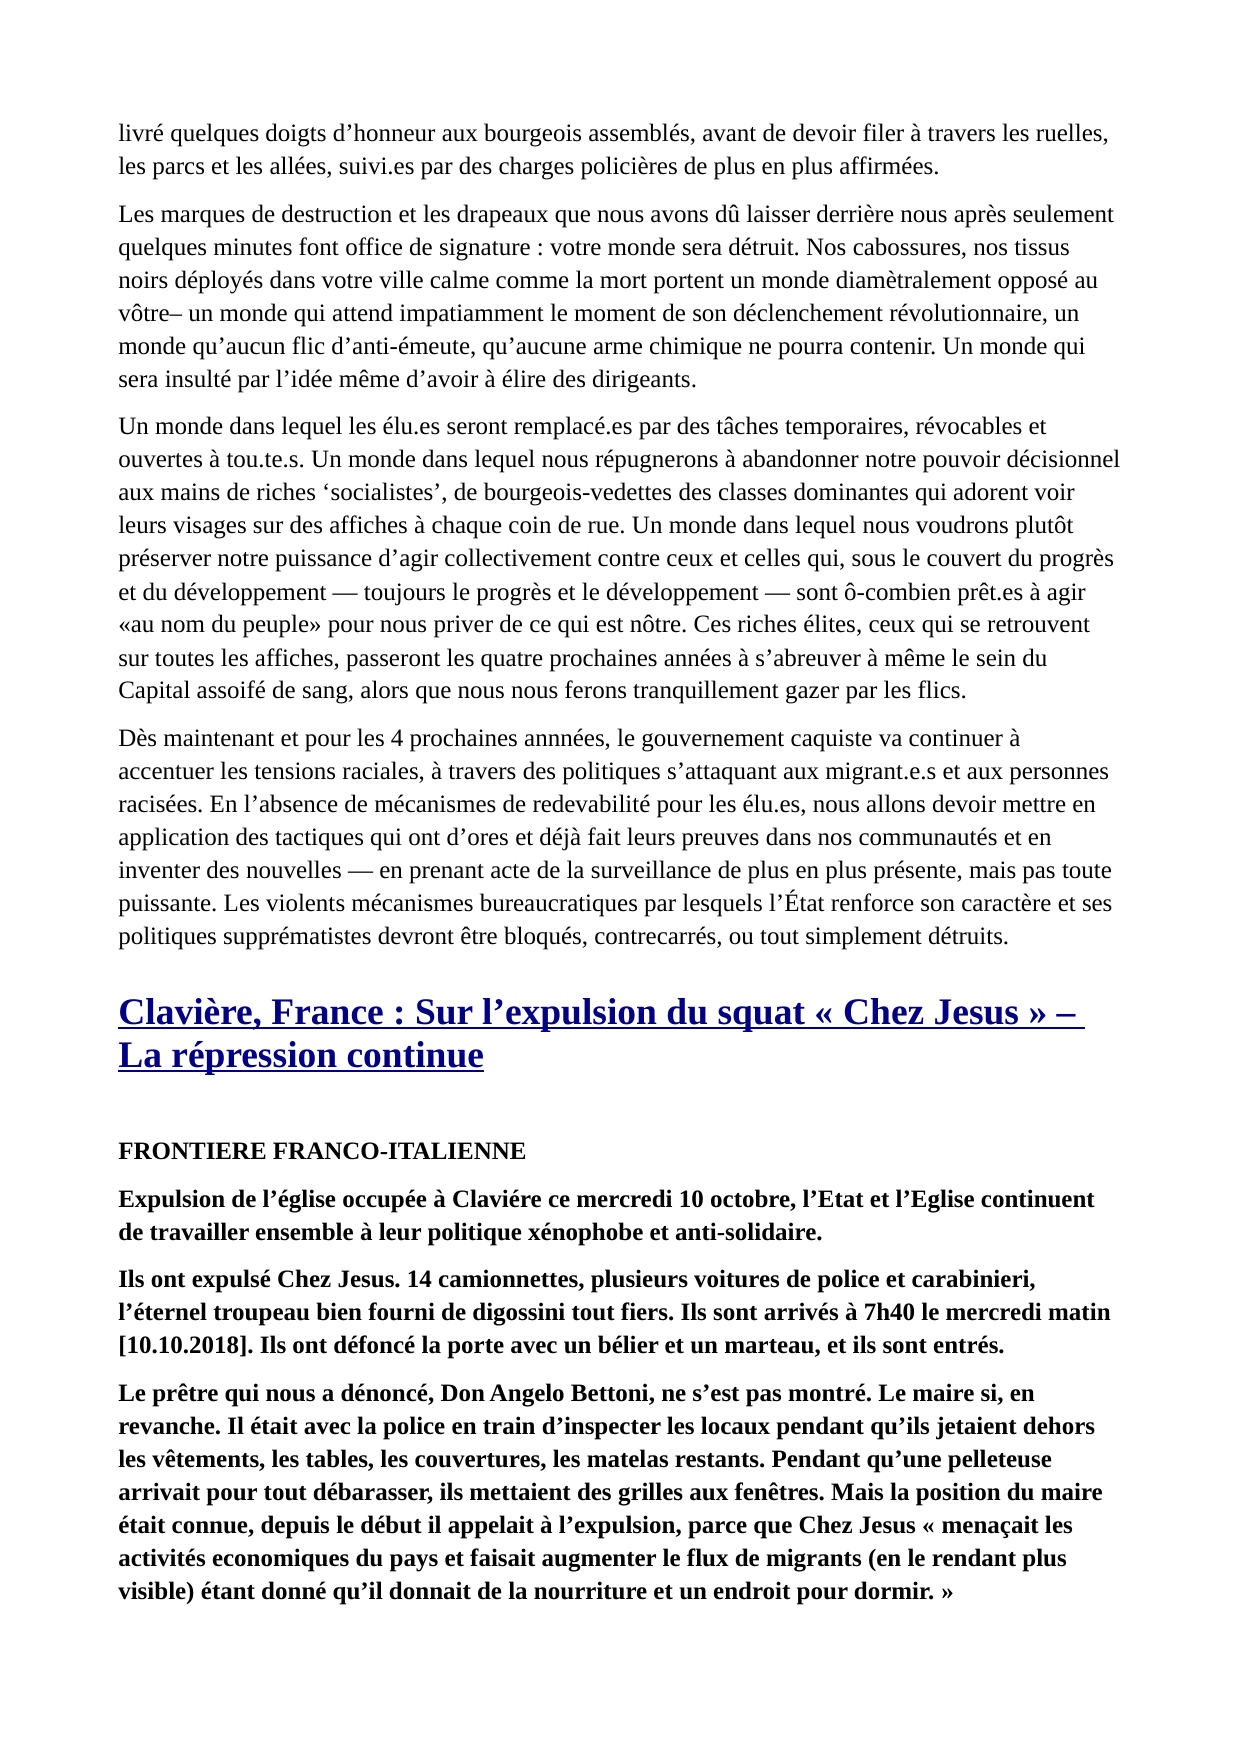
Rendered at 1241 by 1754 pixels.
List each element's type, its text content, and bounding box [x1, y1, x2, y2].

text livré quelques doigts d’honneur aux bourgeois assemblés, avant de devoir filer à travers les ruelles, les parcs et les allées, suivi.es par des charges policières de plus en plus affirmées. [118, 118, 1122, 180]
text FRONTIERE FRANCO-ITALIENNE [118, 1136, 1122, 1165]
text Les marques de destruction et les drapeaux que nous avons dû laisser derrière nous après seulement quelques minutes font office de signature : votre monde sera détruit. Nos cabossures, nos tissus noirs déployés dans votre ville calme comme la mort portent un monde diamètralement opposé au vôtre– un monde qui attend impatiamment le moment de son déclenchement révolutionnaire, un monde qu’aucun flic d’anti-émeute, qu’aucune arme chimique ne pourra contenir. Un monde qui sera insulté par l’idée même d’avoir à élire des dirigeants. [118, 199, 1122, 393]
text Dès maintenant et pour les 4 prochaines annnées, le gouvernement caquiste va continuer à accentuer les tensions raciales, à travers des politiques s’attaquant aux migrant.e.s et aux personnes racisées. En l’absence de mécanismes de redevabilité pour les élu.es, nous allons devoir mettre en application des tactiques qui ont d’ores et déjà fait leurs preuves dans nos communautés et en inventer des nouvelles — en prenant acte de la surveillance de plus en plus présente, mais pas toute puissante. Les violents mécanismes bureaucratiques par lesquels l’État renforce son caractère et ses politiques supprématistes devront être bloqués, contrecarrés, ou tout simplement détruits. [118, 723, 1122, 950]
text Le prêtre qui nous a dénoncé, Don Angelo Bettoni, ne s’est pas montré. Le maire si, en revanche. Il était avec la police en train d’inspecter les locaux pendant qu’ils jetaient dehors les vêtements, les tables, les couvertures, les matelas restants. Pendant qu’une pelleteuse arrivait pour tout débarasser, ils mettaient des grilles aux fenêtres. Mais la position du maire était connue, depuis le début il appelait à l’expulsion, parce que Chez Jesus « menaçait les activités economiques du pays et faisait augmenter le flux de migrants (en le rendant plus visible) étant donné qu’il donnait de la nourriture et un endroit pour dormir. » [118, 1378, 1122, 1605]
text Expulsion de l’église occupée à Claviére ce mercredi 10 octobre, l’Etat et l’Eglise continuent de travailler ensemble à leur politique xénophobe et anti-solidaire. [118, 1184, 1122, 1246]
text Un monde dans lequel les élu.es seront remplacé.es par des tâches temporaires, révocables et ouvertes à tou.te.s. Un monde dans lequel nous répugnerons à abandonner notre pouvoir décisionnel aux mains de riches ‘socialistes’, de bourgeois-vedettes des classes dominantes qui adorent voir leurs visages sur des affiches à chaque coin de rue. Un monde dans lequel nous voudrons plutôt préserver notre puissance d’agir collectivement contre ceux et celles qui, sous le couvert du progrès et du développement — toujours le progrès et le développement — sont ô-combien prêt.es à agir «au nom du peuple» pour nous priver de ce qui est nôtre. Ces riches élites, ceux qui se retrouvent sur toutes les affiches, passeront les quatre prochaines années à s’abreuver à même le sein du Capital assoifé de sang, alors que nous nous ferons tranquillement gazer par les flics. [118, 411, 1122, 704]
text Ils ont expulsé Chez Jesus. 14 camionnettes, plusieurs voitures de police et carabinieri, l’éternel troupeau bien fourni de digossini tout fiers. Ils sont arrivés à 7h40 le mercredi matin [10.10.2018]. Ils ont défoncé la porte avec un bélier et un marteau, et ils sont entrés. [118, 1264, 1122, 1359]
subtitle Clavière, France : Sur l’expulsion du squat « Chez Jesus » – La répression continue [118, 990, 1122, 1076]
